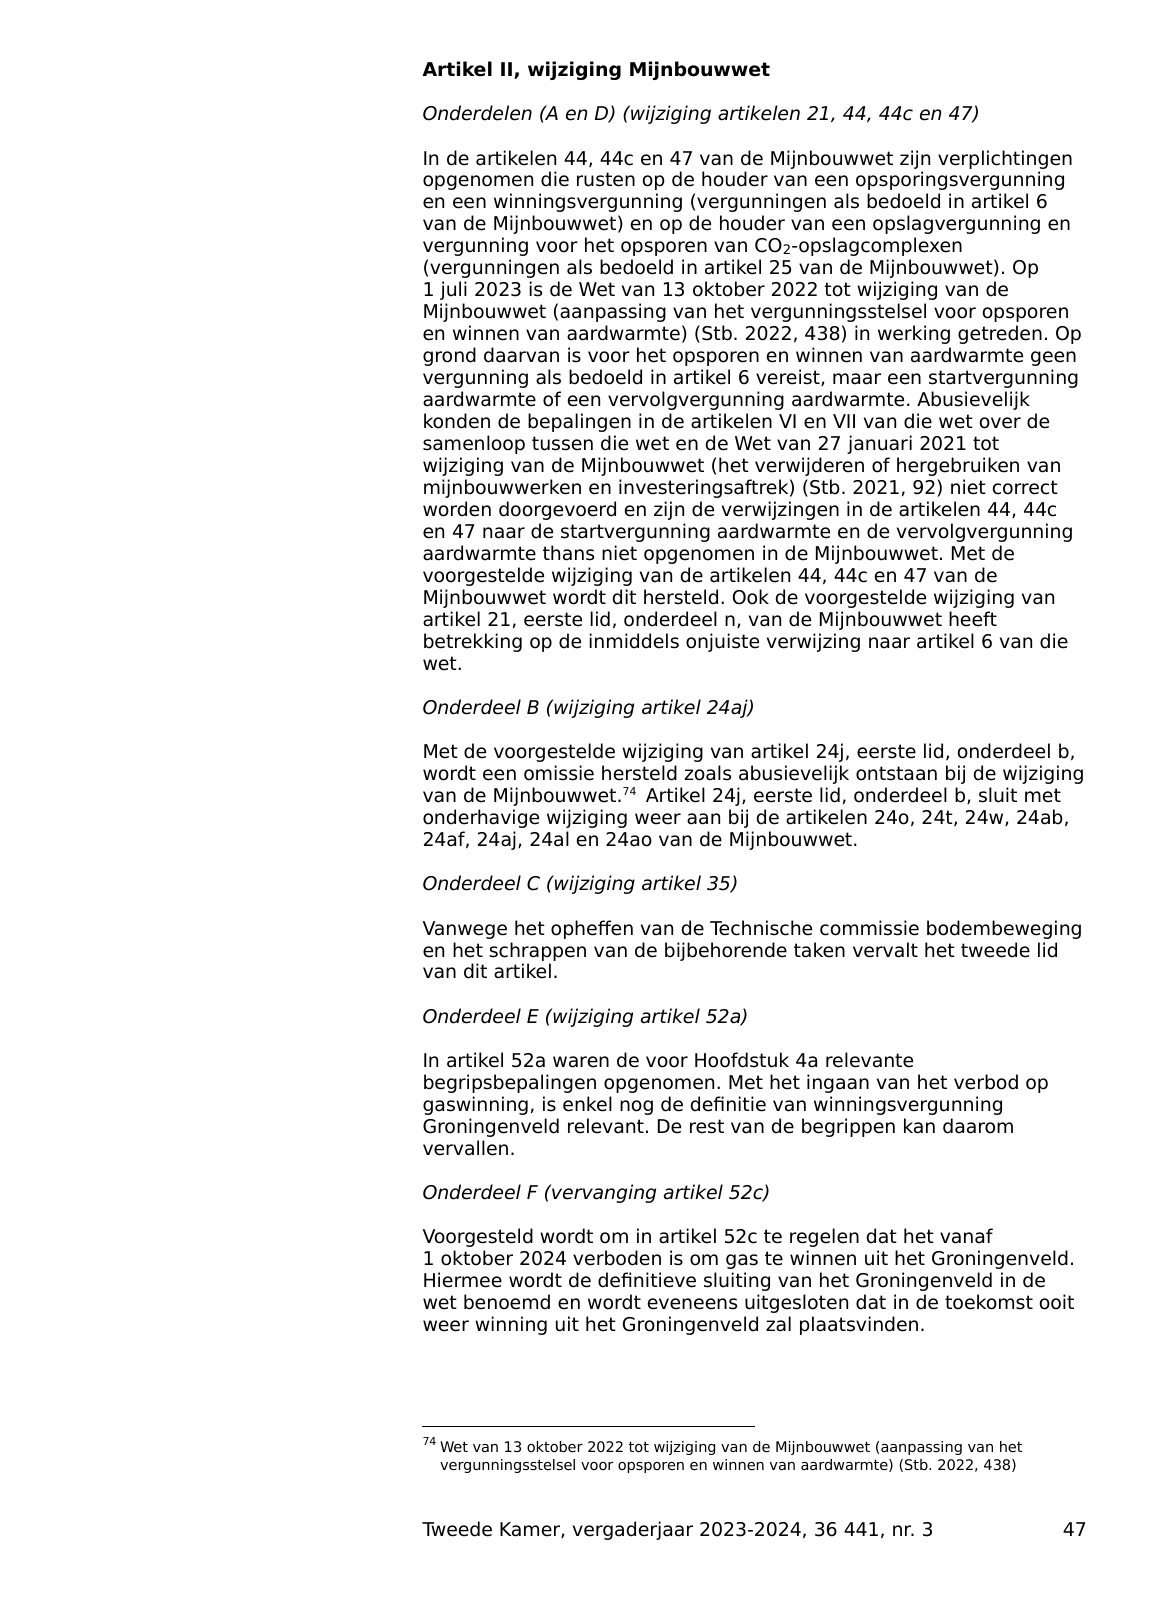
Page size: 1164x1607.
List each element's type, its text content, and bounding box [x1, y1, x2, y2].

text Voorgesteld wordt om in artikel 52c te regelen dat het vanaf 1 oktober 2024 verboden is om gas te winnen uit het Groningenveld. Hiermee wordt de definitieve sluiting van het Groningenveld in de wet benoemd en wordt eveneens uitgesloten dat in de toekomst ooit weer winning uit het Groningenveld zal plaatsvinden. [422, 1226, 1087, 1336]
subtitle Onderdeel C (wijziging artikel 35) [422, 873, 1087, 895]
text Wet van 13 oktober 2022 tot wijziging van de Mijnbouwwet (aanpassing van het vergunningsstelsel voor opsporen en winnen van aardwarmte) (Stb. 2022, 438) [422, 1435, 1087, 1474]
subtitle Onderdeel B (wijziging artikel 24aj) [422, 697, 1087, 719]
subtitle Artikel II, wijziging Mijnbouwwet [422, 59, 1087, 81]
text Vanwege het opheffen van de Technische commissie bodembeweging en het schrappen van de bijbehorende taken vervalt het tweede lid van dit artikel. [422, 917, 1087, 983]
text In de artikelen 44, 44c en 47 van de Mijnbouwwet zijn verplichtingen opgenomen die rusten op de houder van een opsporingsvergunning en een winningsvergunning (vergunningen als bedoeld in artikel 6 van de Mijnbouwwet) en op de houder van een opslagvergunning en vergunning voor het opsporen van CO2-opslagcomplexen (vergunningen als bedoeld in artikel 25 van de Mijnbouwwet). Op 1 juli 2023 is de Wet van 13 oktober 2022 tot wijziging van de Mijnbouwwet (aanpassing van het vergunningsstelsel voor opsporen en winnen van aardwarmte) (Stb. 2022, 438) in werking getreden. Op grond daarvan is voor het opsporen en winnen van aardwarmte geen vergunning als bedoeld in artikel 6 vereist, maar een startvergunning aardwarmte of een vervolgvergunning aardwarmte. Abusievelijk konden de bepalingen in de artikelen VI en VII van die wet over de samenloop tussen die wet en de Wet van 27 januari 2021 tot wijziging van de Mijnbouwwet (het verwijderen of hergebruiken van mijnbouwwerken en investeringsaftrek) (Stb. 2021, 92) niet correct worden doorgevoerd en zijn de verwijzingen in de artikelen 44, 44c en 47 naar de startvergunning aardwarmte en de vervolgvergunning aardwarmte thans niet opgenomen in de Mijnbouwwet. Met de voorgestelde wijziging van de artikelen 44, 44c en 47 van de Mijnbouwwet wordt dit hersteld. Ook de voorgestelde wijziging van artikel 21, eerste lid, onderdeel n, van de Mijnbouwwet heeft betrekking op de inmiddels onjuiste verwijzing naar artikel 6 van die wet. [422, 147, 1087, 675]
text Met de voorgestelde wijziging van artikel 24j, eerste lid, onderdeel b, wordt een omissie hersteld zoals abusievelijk ontstaan bij de wijziging van de Mijnbouwwet. Artikel 24j, eerste lid, onderdeel b, sluit met onderhavige wijziging weer aan bij de artikelen 24o, 24t, 24w, 24ab, 24af, 24aj, 24al en 24ao van de Mijnbouwwet. [422, 741, 1087, 851]
text In artikel 52a waren de voor Hoofdstuk 4a relevante begripsbepalingen opgenomen. Met het ingaan van het verbod op gaswinning, is enkel nog de definitie van winningsvergunning Groningenveld relevant. De rest van de begrippen kan daarom vervallen. [422, 1050, 1087, 1160]
subtitle Onderdeel F (vervanging artikel 52c) [422, 1182, 1087, 1204]
subtitle Onderdeel E (wijziging artikel 52a) [422, 1006, 1087, 1028]
subtitle Onderdelen (A en D) (wijziging artikelen 21, 44, 44c en 47) [422, 103, 1087, 125]
